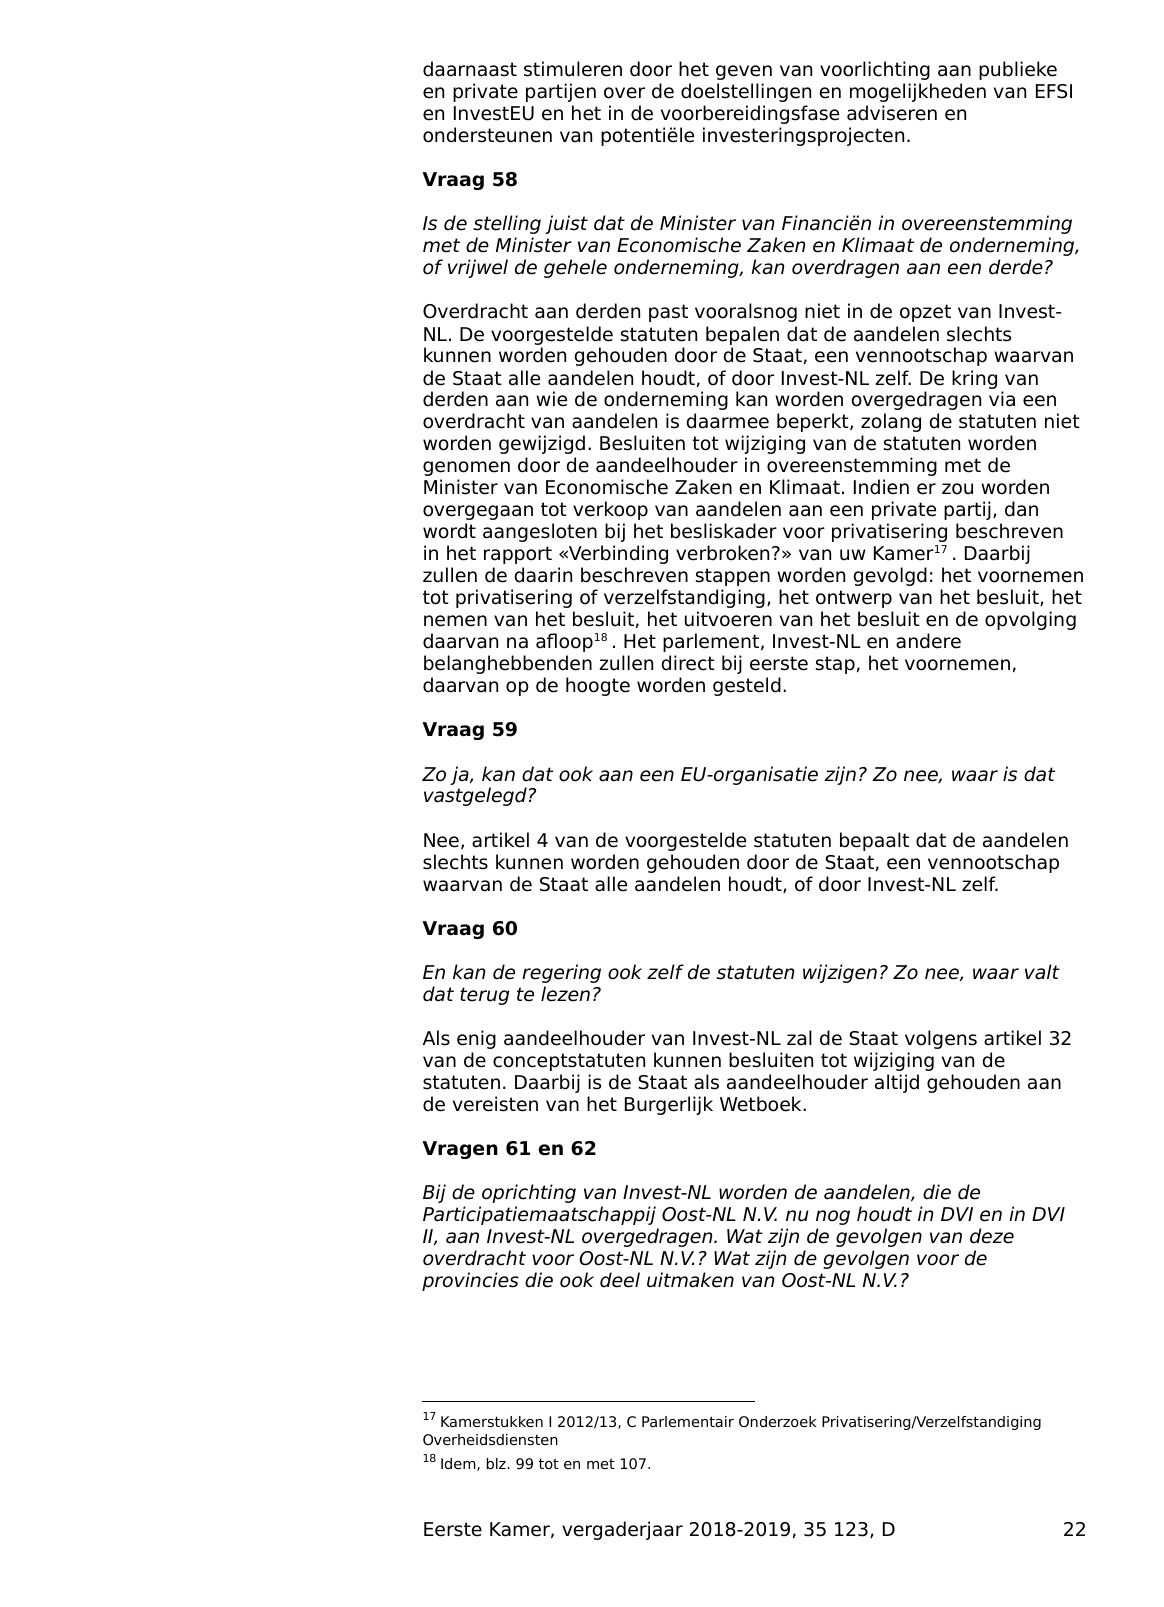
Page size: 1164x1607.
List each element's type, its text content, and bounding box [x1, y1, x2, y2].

text Zo ja, kan dat ook aan een EU-organisatie zijn? Zo nee, waar is dat vastgelegd? [422, 763, 1087, 807]
text Als enig aandeelhouder van Invest-NL zal de Staat volgens artikel 32 van de conceptstatuten kunnen besluiten tot wijziging van de statuten. Daarbij is de Staat als aandeelhouder altijd gehouden aan de vereisten van het Burgerlijk Wetboek. [422, 1028, 1087, 1116]
text Is de stelling juist dat de Minister van Financiën in overeenstemming met de Minister van Economische Zaken en Klimaat de onderneming, of vrijwel de gehele onderneming, kan overdragen aan een derde? [422, 213, 1087, 279]
subtitle Vraag 60 [422, 918, 1087, 940]
text Nee, artikel 4 van de voorgestelde statuten bepaalt dat de aandelen slechts kunnen worden gehouden door de Staat, een vennootschap waarvan de Staat alle aandelen houdt, of door Invest-NL zelf. [422, 829, 1087, 896]
subtitle Vraag 59 [422, 719, 1087, 741]
text Idem, blz. 99 tot en met 107. [422, 1452, 1087, 1474]
subtitle Vraag 58 [422, 169, 1087, 191]
text daarnaast stimuleren door het geven van voorlichting aan publieke en private partijen over de doelstellingen en mogelijkheden van EFSI en InvestEU en het in de voorbereidingsfase adviseren en ondersteunen van potentiële investeringsprojecten. [422, 59, 1087, 147]
text Overheidsdiensten [422, 1432, 1087, 1449]
subtitle Vragen 61 en 62 [422, 1138, 1087, 1160]
text En kan de regering ook zelf de statuten wijzigen? Zo nee, waar valt dat terug te lezen? [422, 962, 1087, 1006]
text Bij de oprichting van Invest-NL worden de aandelen, die de Participatiemaatschappij Oost-NL N.V. nu nog houdt in DVI en in DVI II, aan Invest-NL overgedragen. Wat zijn de gevolgen van deze overdracht voor Oost-NL N.V.? Wat zijn de gevolgen voor de provincies die ook deel uitmaken van Oost-NL N.V.? [422, 1182, 1087, 1292]
text Overdracht aan derden past vooralsnog niet in de opzet van Invest-NL. De voorgestelde statuten bepalen dat de aandelen slechts kunnen worden gehouden door de Staat, een vennootschap waarvan de Staat alle aandelen houdt, of door Invest-NL zelf. De kring van derden aan wie de onderneming kan worden overgedragen via een overdracht van aandelen is daarmee beperkt, zolang de statuten niet worden gewijzigd. Besluiten tot wijziging van de statuten worden genomen door de aandeelhouder in overeenstemming met de Minister van Economische Zaken en Klimaat. Indien er zou worden overgegaan tot verkoop van aandelen aan een private partij, dan wordt aangesloten bij het besliskader voor privatisering beschreven in het rapport «Verbinding verbroken?» van uw Kamer. Daarbij zullen de daarin beschreven stappen worden gevolgd: het voornemen tot privatisering of verzelfstandiging, het ontwerp van het besluit, het nemen van het besluit, het uitvoeren van het besluit en de opvolging daarvan na afloop. Het parlement, Invest-NL en andere belanghebbenden zullen direct bij eerste stap, het voornemen, daarvan op de hoogte worden gesteld. [422, 301, 1087, 697]
text Kamerstukken I 2012/13, C Parlementair Onderzoek Privatisering/Verzelfstandiging [422, 1410, 1087, 1432]
